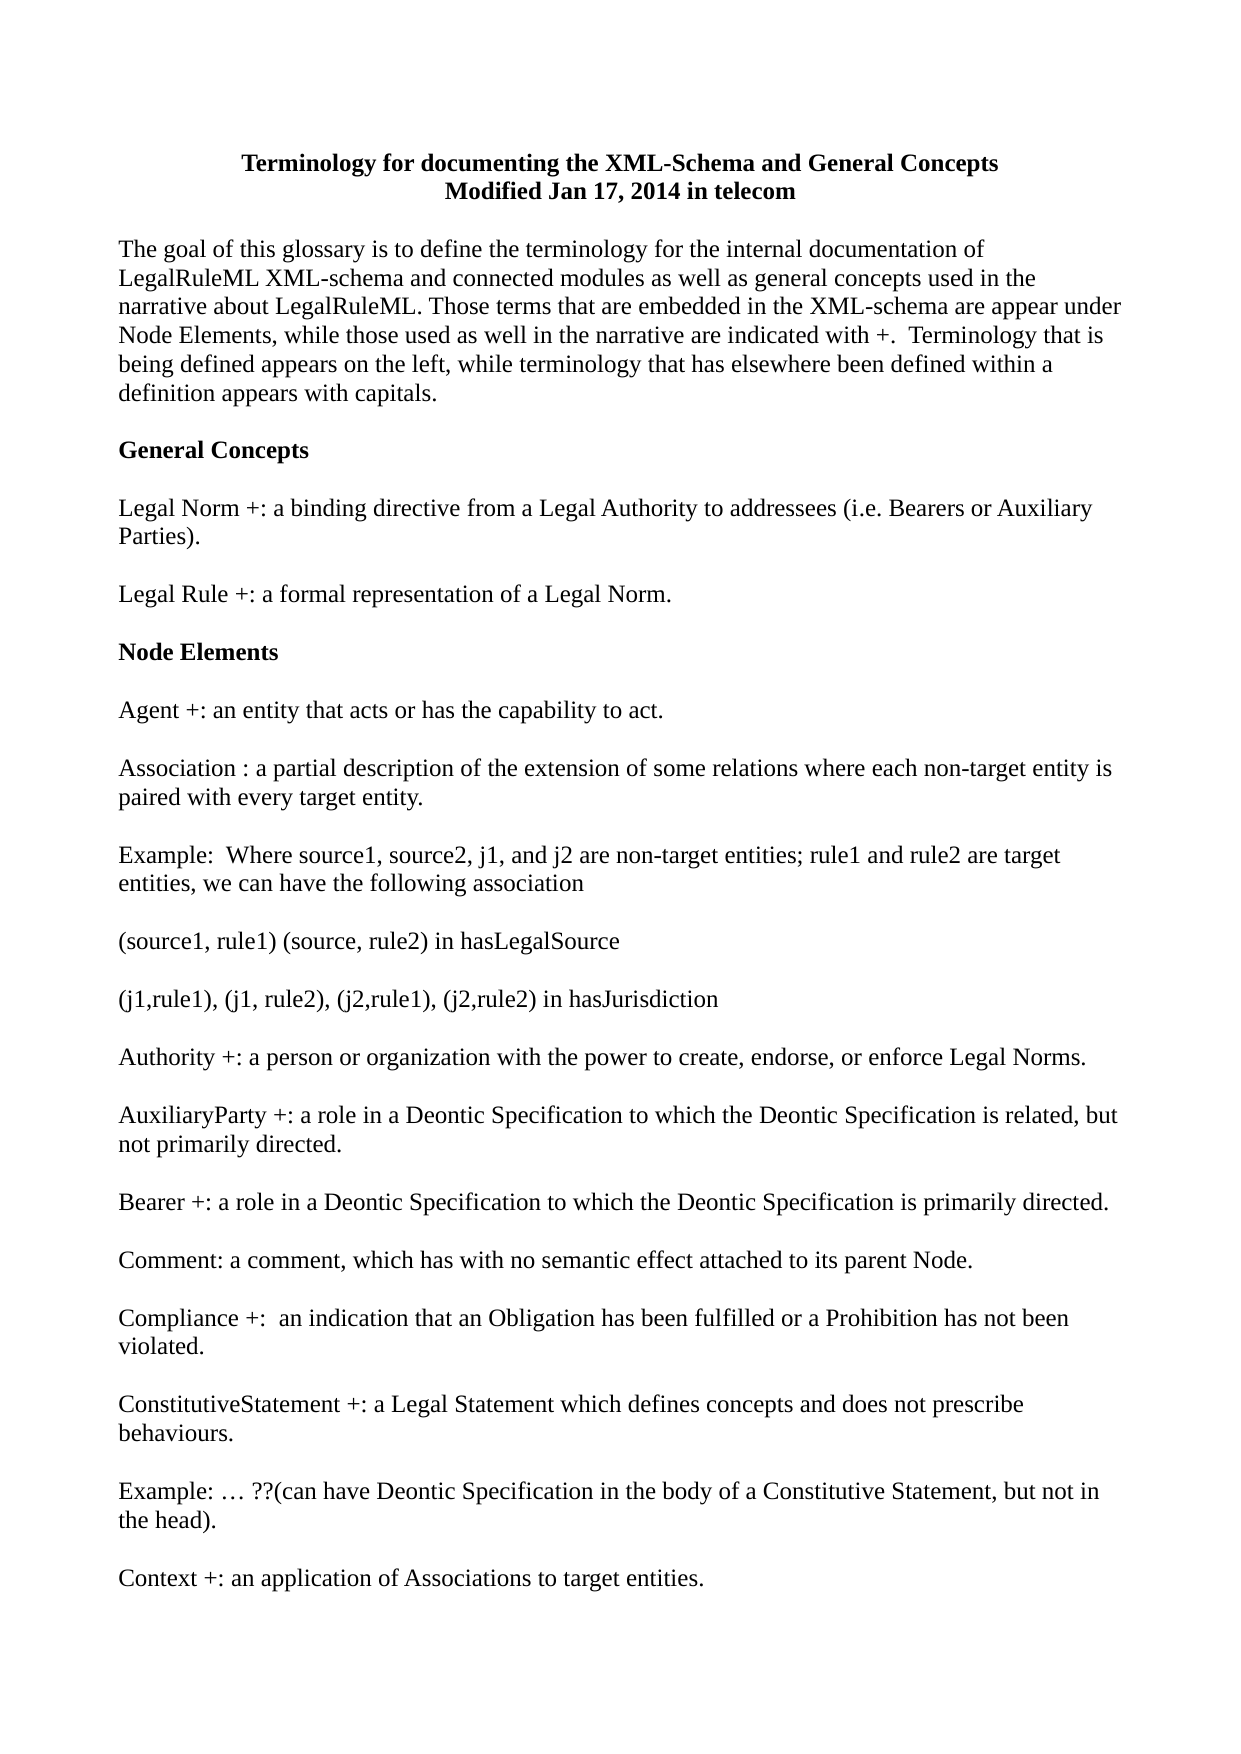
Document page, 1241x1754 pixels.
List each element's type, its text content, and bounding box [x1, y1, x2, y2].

text Modified Jan 17, 2014 in telecom [118, 176, 1122, 205]
text Compliance +: an indication that an Obligation has been fulfilled or a Prohibition has not been violated. [118, 1303, 1122, 1360]
text Legal Rule +: a formal representation of a Legal Norm. [118, 579, 1122, 608]
text General Concepts [118, 435, 1122, 464]
text Authority +: a person or organization with the power to create, endorse, or enforce Legal Norms. [118, 1042, 1122, 1071]
text Legal Norm +: a binding directive from a Legal Authority to addressees (i.e. Bearers or Auxiliary Parties). [118, 493, 1122, 550]
text (j1,rule1), (j1, rule2), (j2,rule1), (j2,rule2) in hasJurisdiction [118, 984, 1122, 1013]
text Example: Where source1, source2, j1, and j2 are non-target entities; rule1 and rule2 are target entities, we can have the following association [118, 840, 1122, 897]
text Context +: an application of Associations to target entities. [118, 1563, 1122, 1591]
text The goal of this glossary is to define the terminology for the internal documentation of LegalRuleML XML-schema and connected modules as well as general concepts used in the narrative about LegalRuleML. Those terms that are embedded in the XML-schema are appear under Node Elements, while those used as well in the narrative are indicated with +. Terminology that is being defined appears on the left, while terminology that has elsewhere been defined within a definition appears with capitals. [118, 234, 1122, 406]
text AuxiliaryParty +: a role in a Deontic Specification to which the Deontic Specification is related, but not primarily directed. [118, 1100, 1122, 1158]
text Bearer +: a role in a Deontic Specification to which the Deontic Specification is primarily directed. [118, 1187, 1122, 1216]
text (source1, rule1) (source, rule2) in hasLegalSource [118, 926, 1122, 955]
text Comment: a comment, which has with no semantic effect attached to its parent Node. [118, 1245, 1122, 1273]
text Terminology for documenting the XML-Schema and General Concepts [118, 148, 1122, 176]
text Example: … ??(can have Deontic Specification in the body of a Constitutive Statement, but not in the head). [118, 1476, 1122, 1533]
text Node Elements [118, 637, 1122, 666]
text Agent +: an entity that acts or has the capability to act. [118, 695, 1122, 724]
text ConstitutiveStatement +: a Legal Statement which defines concepts and does not prescribe behaviours. [118, 1389, 1122, 1447]
text Association : a partial description of the extension of some relations where each non-target entity is paired with every target entity. [118, 753, 1122, 811]
